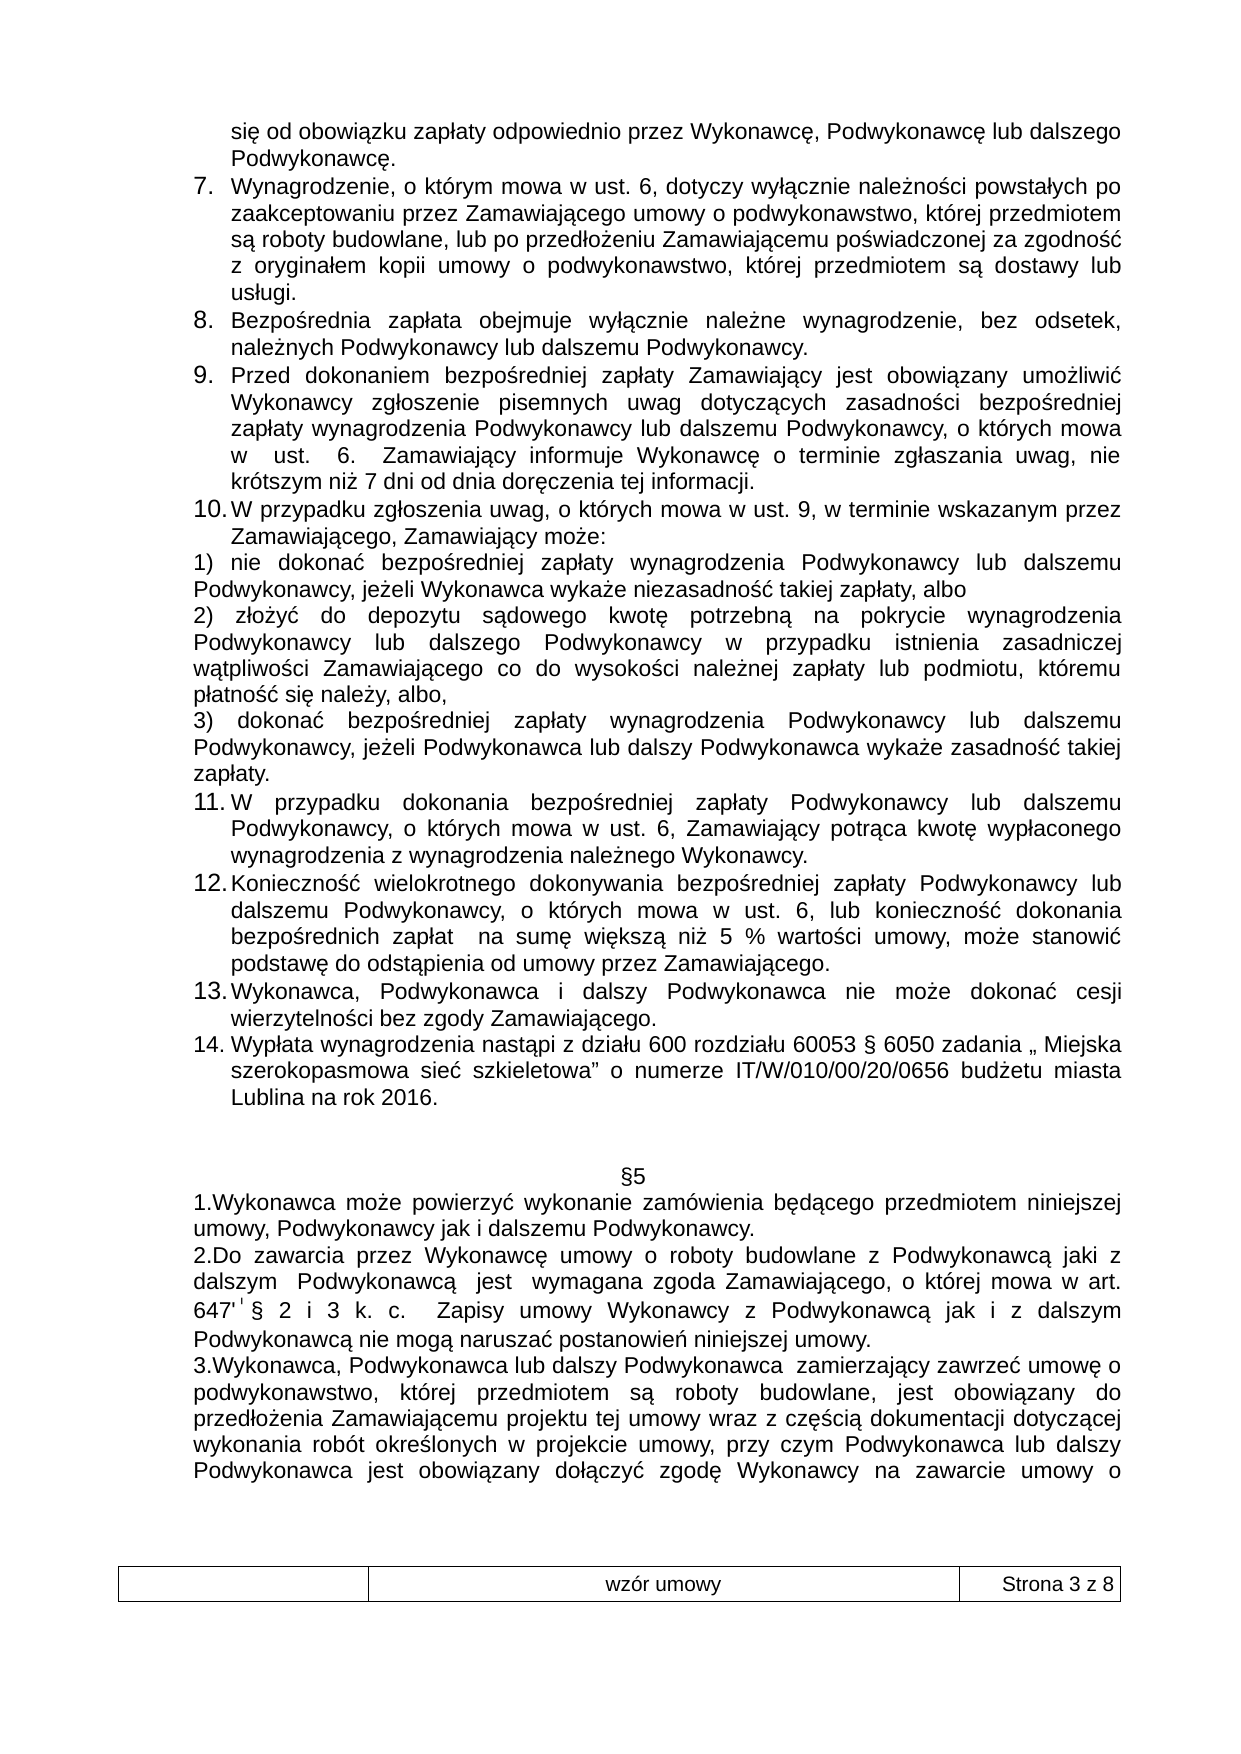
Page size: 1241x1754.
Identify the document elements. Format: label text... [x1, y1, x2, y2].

list W przypadku zgłoszenia uwag, o których mowa w ust. 9, w terminie wskazanym przez Zamawiającego, Zamawiający może: [193, 494, 1122, 549]
list Wypłata wynagrodzenia nastąpi z działu 600 rozdziału 60053 § 6050 zadania „ Miejska szerokopasmowa sieć szkieletowa” o numerze IT/W/010/00/20/0656 budżetu miasta Lublina na rok 2016. [193, 1031, 1122, 1110]
list Konieczność wielokrotnego dokonywania bezpośredniej zapłaty Podwykonawcy lub dalszemu Podwykonawcy, o których mowa w ust. 6, lub konieczność dokonania bezpośrednich zapłat na sumę większą niż 5 % wartości umowy, może stanowić podstawę do odstąpienia od umowy przez Zamawiającego. [193, 868, 1122, 976]
list Bezpośrednia zapłata obejmuje wyłącznie należne wynagrodzenie, bez odsetek, należnych Podwykonawcy lub dalszemu Podwykonawcy. [193, 305, 1122, 360]
list 3) dokonać bezpośredniej zapłaty wynagrodzenia Podwykonawcy lub dalszemu Podwykonawcy, jeżeli Podwykonawca lub dalszy Podwykonawca wykaże zasadność takiej zapłaty. [156, 707, 1122, 787]
list się od obowiązku zapłaty odpowiednio przez Wykonawcę, Podwykonawcę lub dalszego Podwykonawcę. [193, 118, 1122, 171]
list W przypadku dokonania bezpośredniej zapłaty Podwykonawcy lub dalszemu Podwykonawcy, o których mowa w ust. 6, Zamawiający potrąca kwotę wypłaconego wynagrodzenia z wynagrodzenia należnego Wykonawcy. [193, 787, 1122, 868]
list 2.Do zawarcia przez Wykonawcę umowy o roboty budowlane z Podwykonawcą jaki z dalszym Podwykonawcą jest wymagana zgoda Zamawiającego, o której mowa w art. 647'ٰ § 2 i 3 k. c. Zapisy umowy Wykonawcy z Podwykonawcą jak i z dalszym Podwykonawcą nie mogą naruszać postanowień niniejszej umowy. [193, 1242, 1122, 1352]
list 2) złożyć do depozytu sądowego kwotę potrzebną na pokrycie wynagrodzenia Podwykonawcy lub dalszego Podwykonawcy w przypadku istnienia zasadniczej wątpliwości Zamawiającego co do wysokości należnej zapłaty lub podmiotu, któremu płatność się należy, albo, [156, 602, 1122, 707]
list Wykonawca, Podwykonawca i dalszy Podwykonawca nie może dokonać cesji wierzytelności bez zgody Zamawiającego. [193, 976, 1122, 1031]
list Przed dokonaniem bezpośredniej zapłaty Zamawiający jest obowiązany umożliwić Wykonawcy zgłoszenie pisemnych uwag dotyczących zasadności bezpośredniej zapłaty wynagrodzenia Podwykonawcy lub dalszemu Podwykonawcy, o których mowa w ust. 6. Zamawiający informuje Wykonawcę o terminie zgłaszania uwag, nie krótszym niż 7 dni od dnia doręczenia tej informacji. [193, 360, 1122, 494]
list Wynagrodzenie, o którym mowa w ust. 6, dotyczy wyłącznie należności powstałych po zaakceptowaniu przez Zamawiającego umowy o podwykonawstwo, której przedmiotem są roboty budowlane, lub po przedłożeniu Zamawiającemu poświadczonej za zgodność z oryginałem kopii umowy o podwykonawstwo, której przedmiotem są dostawy lub usługi. [193, 171, 1122, 305]
list 1.Wykonawca może powierzyć wykonanie zamówienia będącego przedmiotem niniejszej umowy, Podwykonawcy jak i dalszemu Podwykonawcy. [193, 1189, 1122, 1242]
list 1) nie dokonać bezpośredniej zapłaty wynagrodzenia Podwykonawcy lub dalszemu Podwykonawcy, jeżeli Wykonawca wykaże niezasadność takiej zapłaty, albo [156, 549, 1122, 602]
list 3.Wykonawca, Podwykonawca lub dalszy Podwykonawca zamierzający zawrzeć umowę o podwykonawstwo, której przedmiotem są roboty budowlane, jest obowiązany do przedłożenia Zamawiającemu projektu tej umowy wraz z częścią dokumentacji dotyczącej wykonania robót określonych w projekcie umowy, przy czym Podwykonawca lub dalszy Podwykonawca jest obowiązany dołączyć zgodę Wykonawcy na zawarcie umowy o [193, 1352, 1122, 1484]
